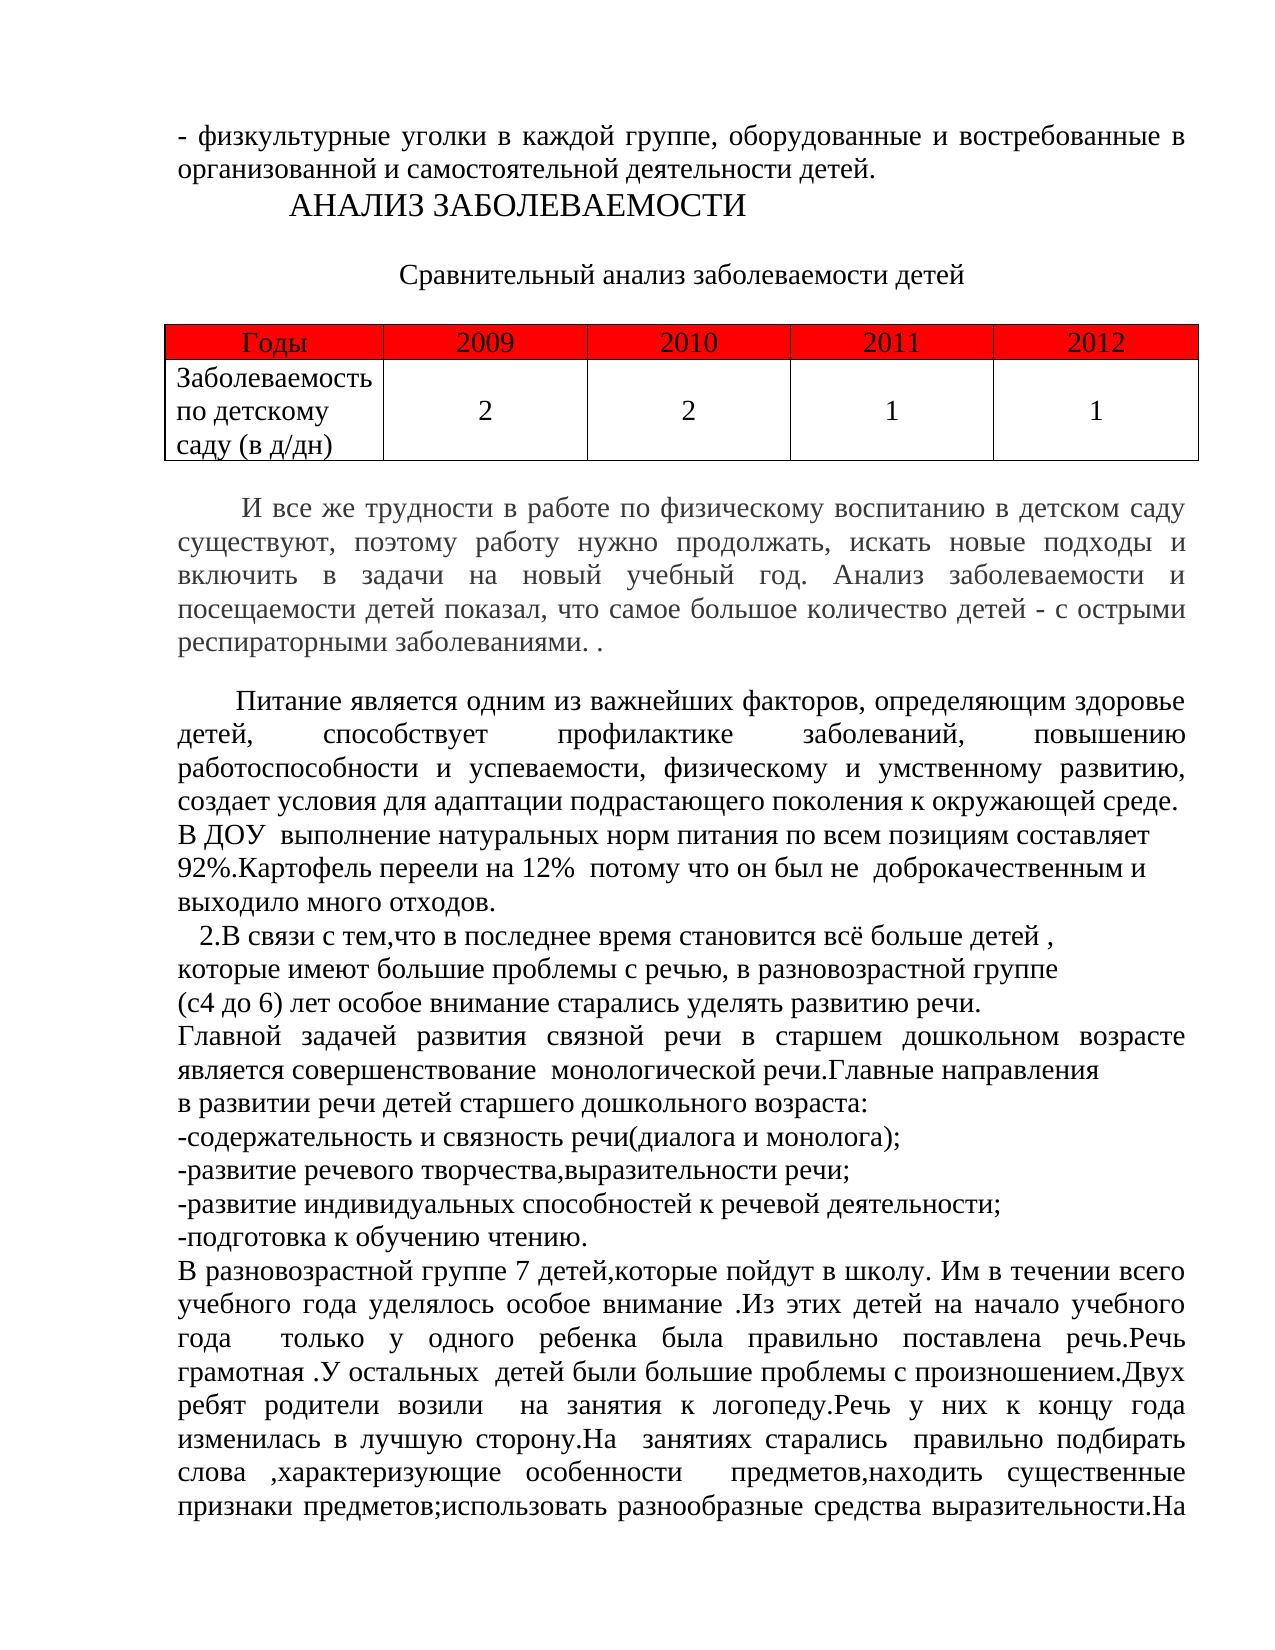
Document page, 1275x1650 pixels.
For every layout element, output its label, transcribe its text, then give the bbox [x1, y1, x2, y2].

text -развитие индивидуальных способностей к речевой деятельности; [177, 1186, 1186, 1219]
text 2.В связи с тем,что в последнее время становится всё больше детей , [177, 918, 1186, 951]
text 92%.Картофель переели на 12% потому что он был не доброкачественным и [177, 851, 1186, 884]
table_cell 1 [994, 360, 1198, 460]
table_header 2009 [384, 325, 587, 359]
table_header 2010 [588, 325, 790, 359]
table_header 2012 [994, 325, 1198, 359]
table_cell Заболеваемость по детскому саду (в д/дн) [166, 360, 383, 460]
text АНАЛИЗ ЗАБОЛЕВАЕМОСТИ [177, 185, 1186, 223]
table_cell 2 [588, 360, 790, 460]
table_header 2011 [791, 325, 993, 359]
text В ДОУ выполнение натуральных норм питания по всем позициям составляет [177, 817, 1186, 851]
text Главной задачей развития связной речи в старшем дошкольном возрасте является совершенствование монологической речи.Главные направления [177, 1018, 1186, 1085]
table_cell 2 [384, 360, 587, 460]
text выходило много отходов. [177, 884, 1186, 918]
text В разновозрастной группе 7 детей,которые пойдут в школу. Им в течении всего учебного года уделялось особое внимание .Из этих детей на начало учебного года только у одного ребенка была правильно поставлена речь.Речь грамотная .У остальных детей были большие проблемы с произношением.Двух ребят родители возили на занятия к логопеду.Речь у них к концу года изменилась в лучшую сторону.На занятиях старались правильно подбирать слова ,характеризующие особенности предметов,находить существенные признаки предметов;использовать разнообразные средства выразительности.На [177, 1253, 1186, 1521]
text Сравнительный анализ заболеваемости детей [177, 257, 1186, 291]
text (с4 до 6) лет особое внимание старались уделять развитию речи. [177, 985, 1186, 1018]
table_cell 1 [791, 360, 993, 460]
text которые имеют большие проблемы с речью, в разновозрастной группе [177, 951, 1186, 985]
text Питание является одним из важнейших факторов, определяющим здоровье детей, способствует профилактике заболеваний, повышению работоспособности и успеваемости, физическому и умственному развитию, создает условия для адаптации подрастающего поколения к окружающей среде. [177, 683, 1186, 817]
text - физкультурные уголки в каждой группе, оборудованные и востребованные в организованной и самостоятельной деятельности детей. [177, 118, 1186, 185]
table_header Годы [166, 325, 383, 359]
text И все же трудности в работе по физическому воспитанию в детском саду существуют, поэтому работу нужно продолжать, искать новые подходы и включить в задачи на новый учебный год. Анализ заболеваемости и посещаемости детей показал, что самое большое количество детей - с острыми респираторными заболеваниями. . [177, 490, 1186, 658]
text -содержательность и связность речи(диалога и монолога); [177, 1119, 1186, 1152]
text -подготовка к обучению чтению. [177, 1219, 1186, 1253]
text в развитии речи детей старшего дошкольного возраста: [177, 1085, 1186, 1119]
text -развитие речевого творчества,выразительности речи; [177, 1152, 1186, 1186]
